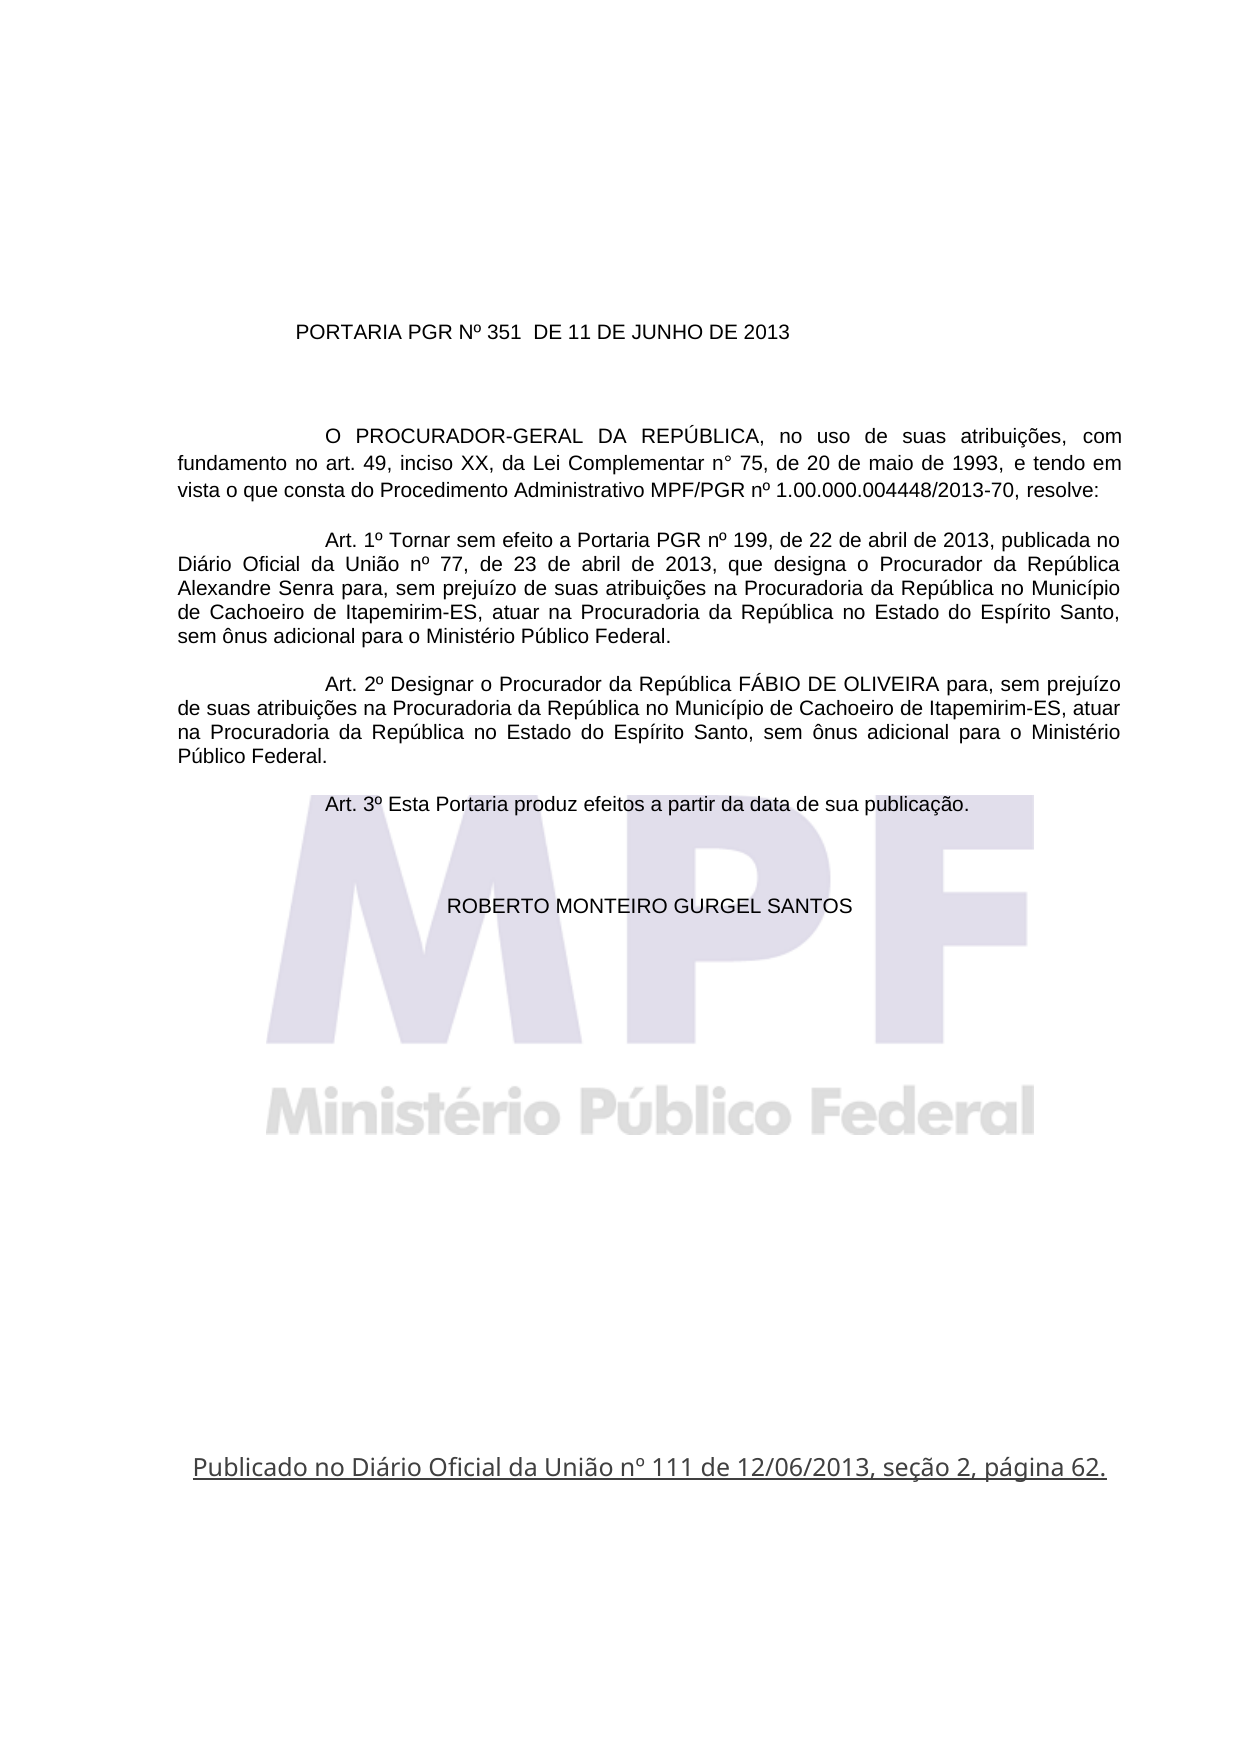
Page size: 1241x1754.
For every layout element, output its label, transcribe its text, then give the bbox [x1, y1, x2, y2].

text Art. 3º Esta Portaria produz efeitos a partir da data de sua publicação. [177, 792, 1122, 816]
picture [266, 816, 1034, 892]
text ROBERTO MONTEIRO GURGEL SANTOS [177, 892, 1122, 919]
text Art. 2º Designar o Procurador da República FÁBIO DE OLIVEIRA para, sem prejuízo de suas atribuições na Procuradoria da República no Município de Cachoeiro de Itapemirim-ES, atuar na Procuradoria da República no Estado do Espírito Santo, sem ônus adicional para o Ministério Público Federal. [177, 672, 1122, 768]
text Art. 1º Tornar sem efeito a Portaria PGR nº 199, de 22 de abril de 2013, publicada no Diário Oficial da União nº 77, de 23 de abril de 2013, que designa o Procurador da República Alexandre Senra para, sem prejuízo de suas atribuições na Procuradoria da República no Município de Cachoeiro de Itapemirim-ES, atuar na Procuradoria da República no Estado do Espírito Santo, sem ônus adicional para o Ministério Público Federal. [177, 528, 1122, 648]
text O PROCURADOR-GERAL DA REPÚBLICA, no uso de suas atribuições, com fundamento no art. 49, inciso XX, da Lei Complementar n° 75, de 20 de maio de 1993, e tendo em vista o que consta do Procedimento Administrativo MPF/PGR nº 1.00.000.004448/2013-70, resolve: [177, 422, 1122, 503]
text PORTARIA PGR Nº 351 DE 11 DE JUNHO DE 2013 [177, 318, 1122, 345]
text Publicado no Diário Oficial da União nº 111 de 12/06/2013, seção 2, página 62. [177, 1449, 1122, 1483]
picture [266, 919, 1034, 1136]
